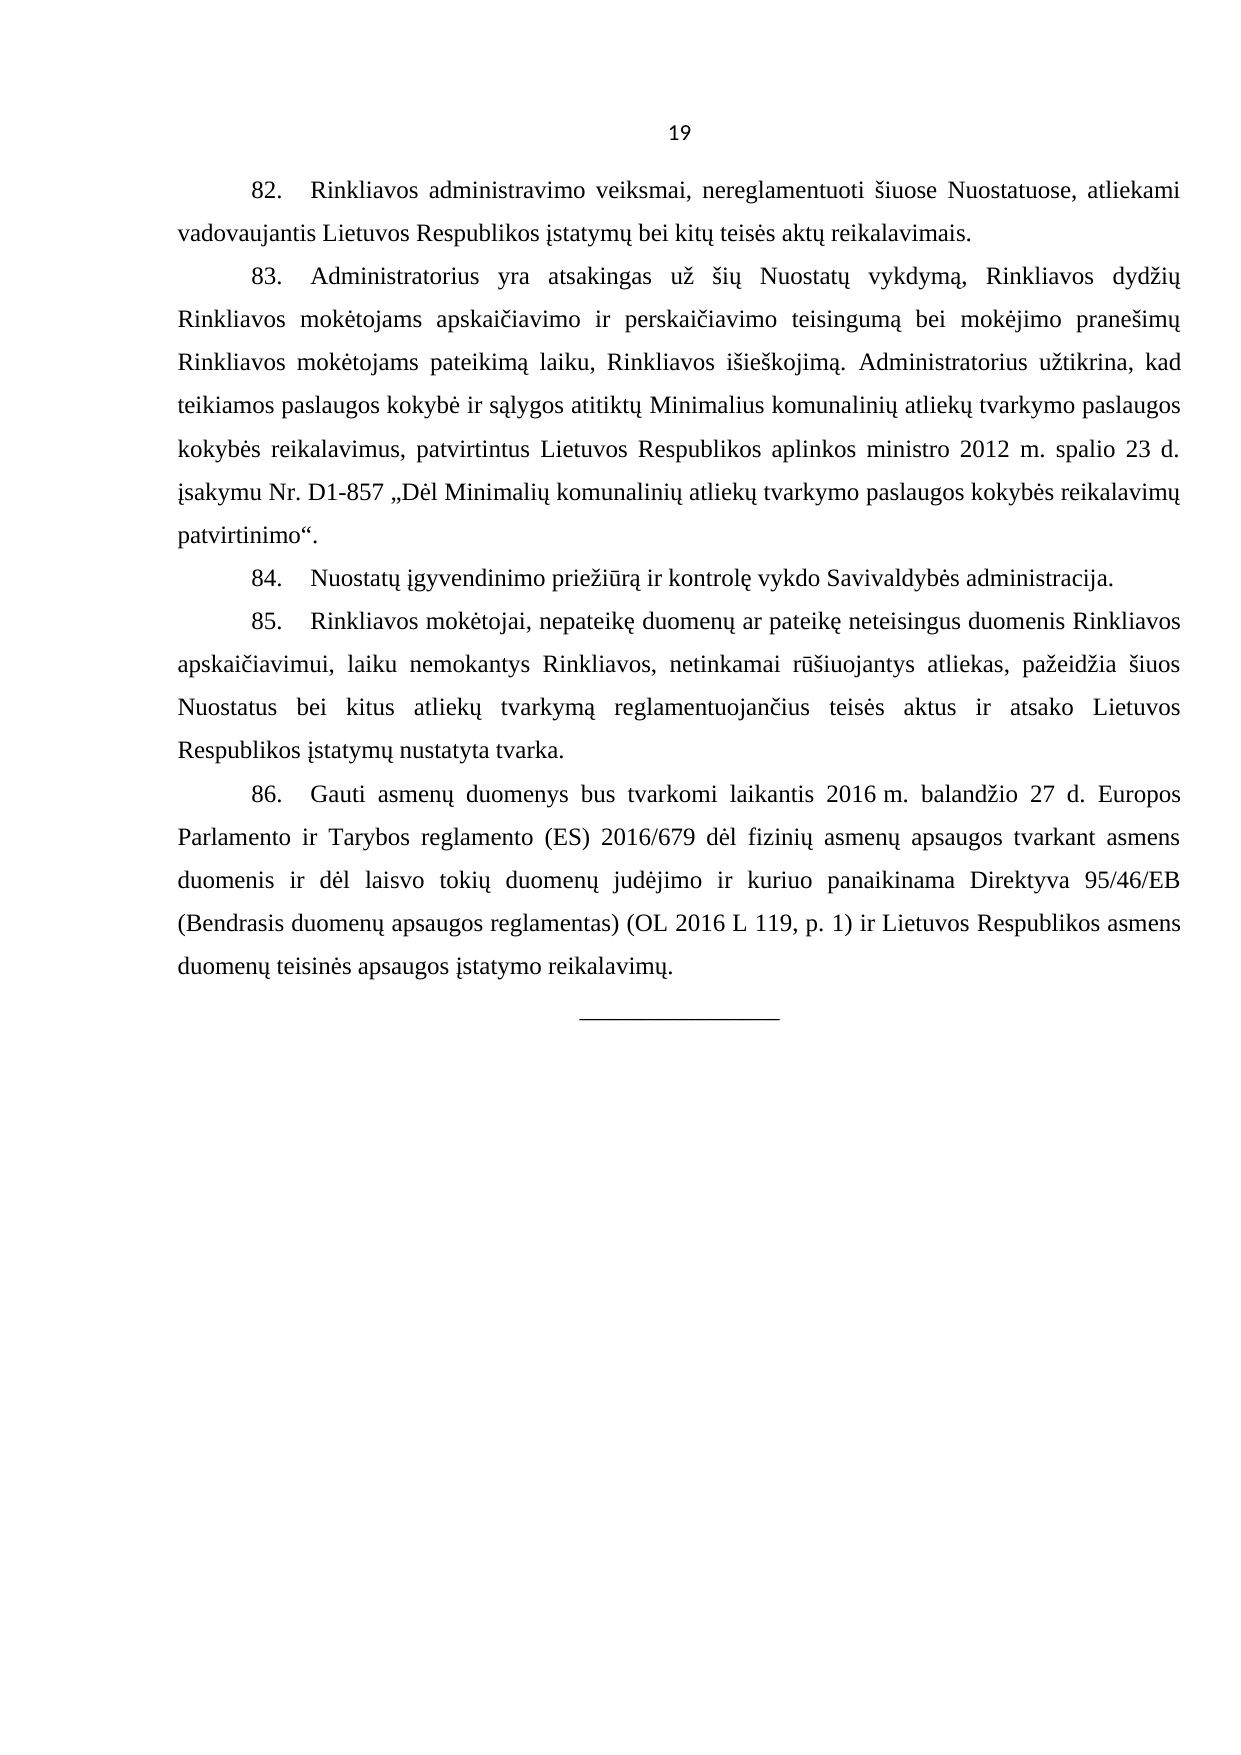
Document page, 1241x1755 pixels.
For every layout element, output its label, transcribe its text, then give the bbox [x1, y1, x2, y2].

text ________________ [177, 994, 1181, 1023]
text 86. Gauti asmenų duomenys bus tvarkomi laikantis 2016 m. balandžio 27 d. Europos Parlamento ir Tarybos reglamento (ES) 2016/679 dėl fizinių asmenų apsaugos tvarkant asmens duomenis ir dėl laisvo tokių duomenų judėjimo ir kuriuo panaikinama Direktyva 95/46/EB (Bendrasis duomenų apsaugos reglamentas) (OL 2016 L 119, p. 1) ir Lietuvos Respublikos asmens duomenų teisinės apsaugos įstatymo reikalavimų. [177, 779, 1181, 980]
text 84. Nuostatų įgyvendinimo priežiūrą ir kontrolę vykdo Savivaldybės administracija. [177, 563, 1181, 592]
text 85. Rinkliavos mokėtojai, nepateikę duomenų ar pateikę neteisingus duomenis Rinkliavos apskaičiavimui, laiku nemokantys Rinkliavos, netinkamai rūšiuojantys atliekas, pažeidžia šiuos Nuostatus bei kitus atliekų tvarkymą reglamentuojančius teisės aktus ir atsako Lietuvos Respublikos įstatymų nustatyta tvarka. [177, 606, 1181, 764]
text 83. Administratorius yra atsakingas už šių Nuostatų vykdymą, Rinkliavos dydžių Rinkliavos mokėtojams apskaičiavimo ir perskaičiavimo teisingumą bei mokėjimo pranešimų Rinkliavos mokėtojams pateikimą laiku, Rinkliavos išieškojimą. Administratorius užtikrina, kad teikiamos paslaugos kokybė ir sąlygos atitiktų Minimalius komunalinių atliekų tvarkymo paslaugos kokybės reikalavimus, patvirtintus Lietuvos Respublikos aplinkos ministro 2012 m. spalio 23 d. įsakymu Nr. D1-857 „Dėl Minimalių komunalinių atliekų tvarkymo paslaugos kokybės reikalavimų patvirtinimo“. [177, 261, 1181, 549]
text 82. Rinkliavos administravimo veiksmai, nereglamentuoti šiuose Nuostatuose, atliekami vadovaujantis Lietuvos Respublikos įstatymų bei kitų teisės aktų reikalavimais. [177, 175, 1181, 247]
